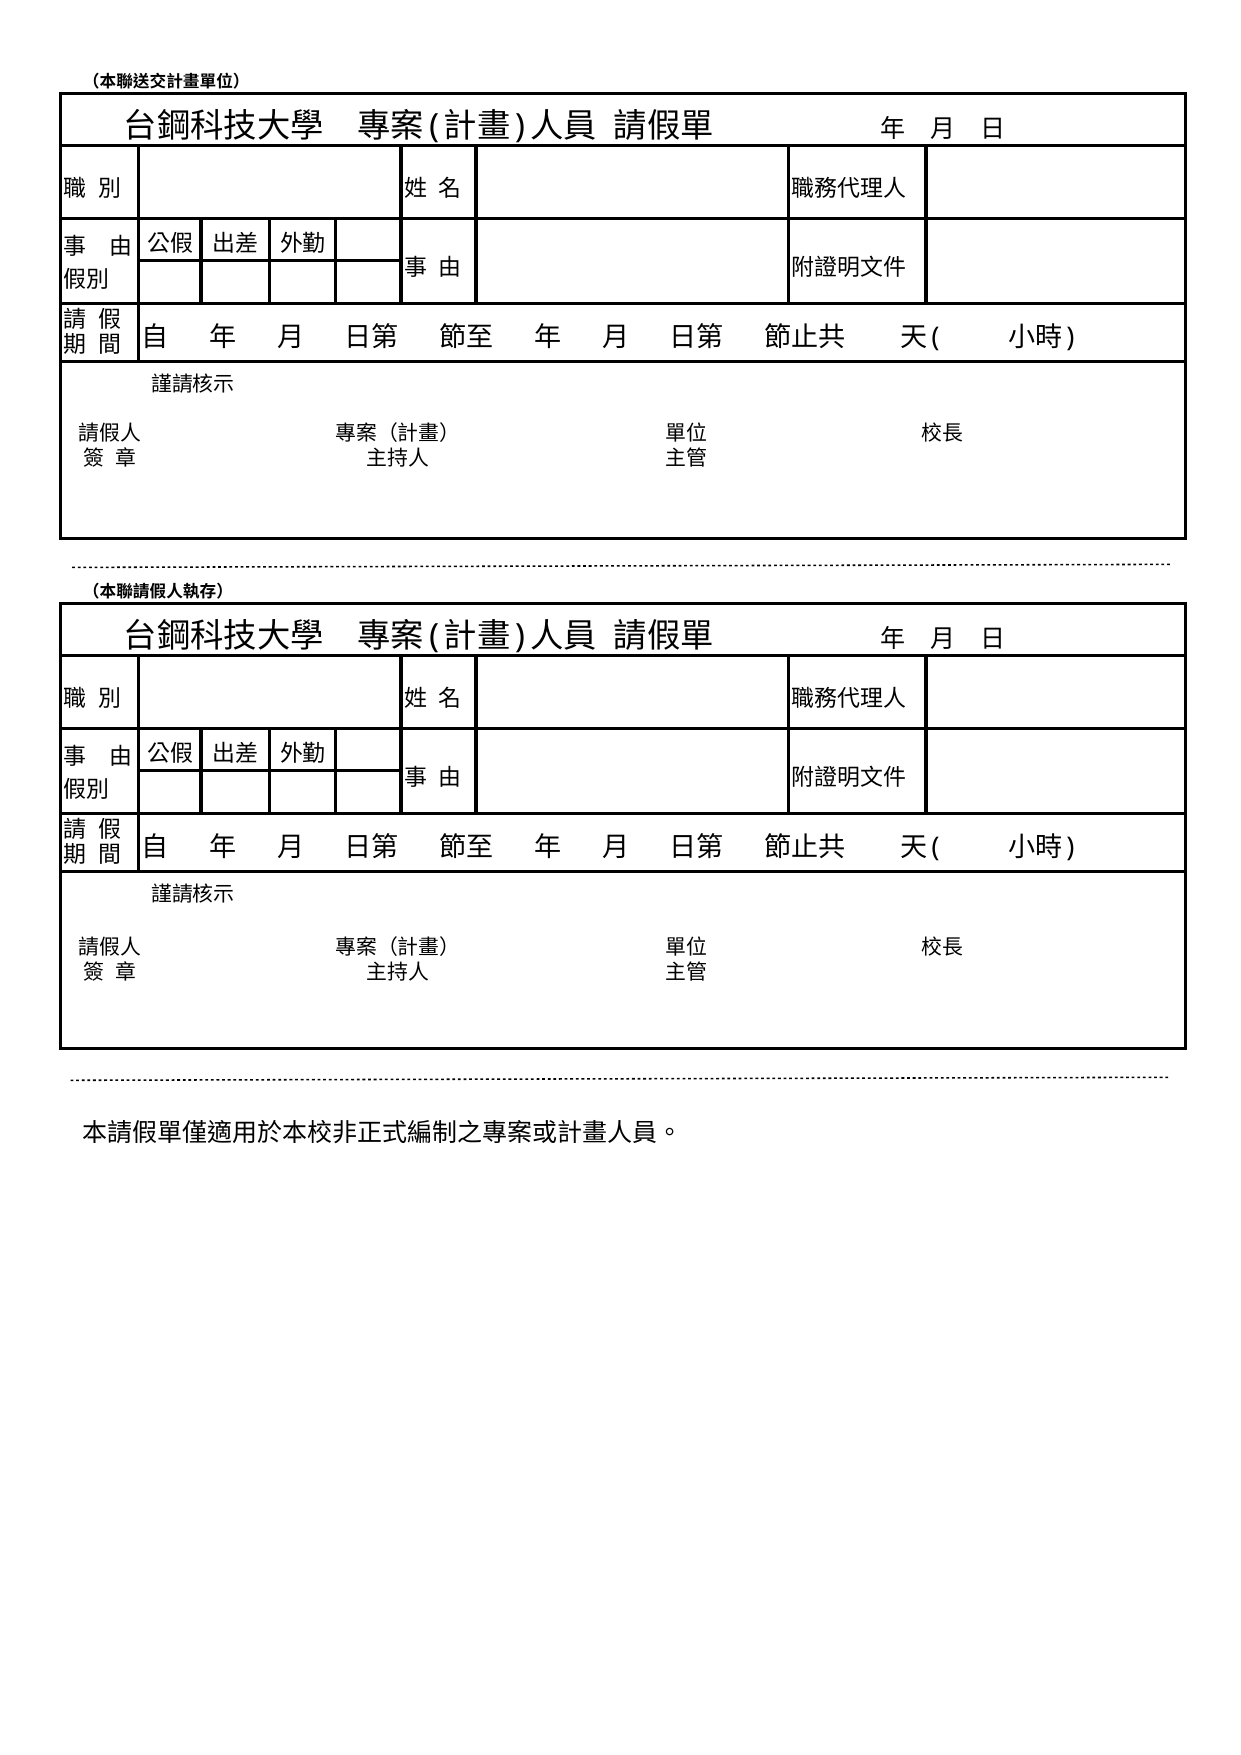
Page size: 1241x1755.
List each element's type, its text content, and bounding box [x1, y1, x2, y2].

table_cell 事 由 [403, 220, 474, 302]
table_cell 外勤 [271, 220, 334, 259]
table_cell 附證明文件 [790, 730, 924, 812]
table_cell 請 假 期 間 [62, 815, 137, 870]
table_cell [337, 772, 399, 812]
table_cell [271, 772, 334, 812]
table_cell 謹請核示 [62, 873, 1184, 1047]
table_cell 自 年 月 日第 節至 年 月 日第 節止共 天( 小時) [140, 815, 1184, 870]
table_cell 事 由 [403, 730, 474, 812]
table_cell 謹請核示 [62, 363, 1184, 537]
table_cell [928, 220, 1184, 302]
table_cell [928, 147, 1184, 217]
table_cell [478, 220, 787, 302]
table_cell [478, 657, 787, 727]
table_cell [337, 730, 399, 768]
table_cell 職務代理人 [790, 657, 924, 727]
table_cell 姓 名 [403, 147, 474, 217]
table_cell [203, 772, 268, 812]
table_cell [140, 772, 199, 812]
table_cell [928, 657, 1184, 727]
table_cell 職 別 [62, 657, 137, 727]
table_header 台鋼科技大學 專案(計畫)人員 請假單 年 月 日 [62, 605, 1184, 654]
table_cell 職務代理人 [790, 147, 924, 217]
table_cell 姓 名 [403, 657, 474, 727]
table_cell 公假 [140, 730, 199, 768]
table_cell 外勤 [271, 730, 334, 768]
table_cell [337, 262, 399, 302]
table_header 台鋼科技大學 專案(計畫)人員 請假單 年 月 日 [62, 95, 1184, 144]
table_cell 出差 [203, 220, 268, 259]
table_cell [271, 262, 334, 302]
text （本聯送交計畫單位） [83, 68, 1181, 92]
table_cell [140, 262, 199, 302]
table_cell 公假 [140, 220, 199, 259]
table_cell [140, 657, 399, 727]
table_cell [203, 262, 268, 302]
table_cell 自 年 月 日第 節至 年 月 日第 節止共 天( 小時) [140, 305, 1184, 360]
table_cell 職 別 [62, 147, 137, 217]
table_cell [478, 730, 787, 812]
text 本請假單僅適用於本校非正式編制之專案或計畫人員。 [83, 1113, 1181, 1149]
table_cell [337, 220, 399, 259]
text （本聯請假人執存） [83, 578, 1181, 602]
table_cell 事 由 假別 [62, 220, 137, 302]
table_cell 附證明文件 [790, 220, 924, 302]
table_cell 事 由 假別 [62, 730, 137, 812]
table_cell [928, 730, 1184, 812]
table_cell 出差 [203, 730, 268, 768]
table_cell [140, 147, 399, 217]
table_cell 請 假 期 間 [62, 305, 137, 360]
table_cell [478, 147, 787, 217]
